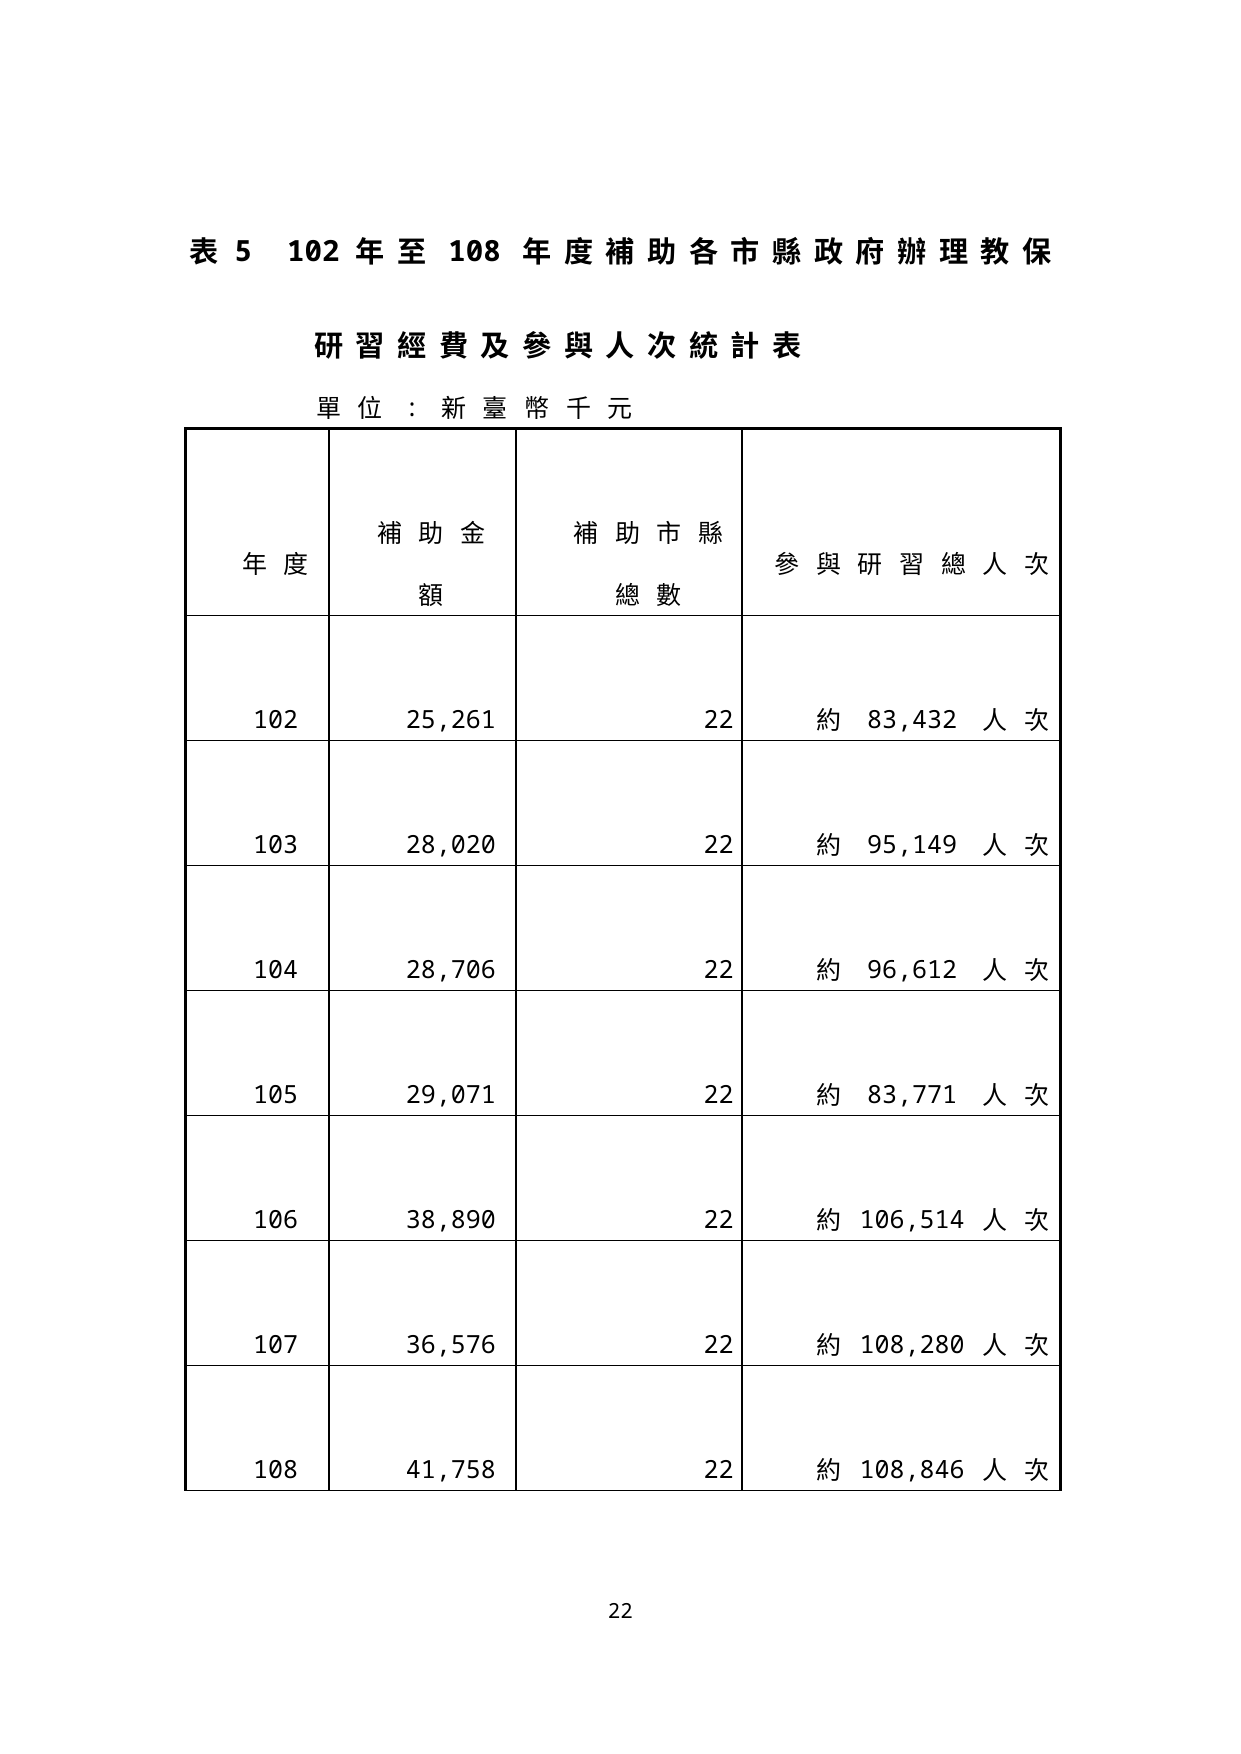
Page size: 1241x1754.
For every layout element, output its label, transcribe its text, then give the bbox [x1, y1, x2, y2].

table_cell 41,758 [330, 1366, 515, 1490]
table_cell 28,706 [330, 866, 515, 990]
table_cell 約108,846人次 [743, 1366, 1059, 1490]
table_cell 22 [517, 991, 741, 1115]
table_cell 22 [517, 616, 741, 740]
table_cell 28,020 [330, 741, 515, 865]
table_cell 103 [187, 741, 328, 865]
table_cell 108 [187, 1366, 328, 1490]
table_cell 約83,771人次 [743, 991, 1059, 1115]
table_cell 約83,432人次 [743, 616, 1059, 740]
table_cell 22 [517, 1116, 741, 1240]
table_cell 36,576 [330, 1241, 515, 1365]
table_cell 約96,612人次 [743, 866, 1059, 990]
table_cell 約106,514人次 [743, 1116, 1059, 1240]
table_cell 29,071 [330, 991, 515, 1115]
table_cell 105 [187, 991, 328, 1115]
table_header 補助金額 [330, 430, 515, 615]
table_cell 22 [517, 1366, 741, 1490]
table_header 年度 [187, 430, 328, 615]
table_cell 104 [187, 866, 328, 990]
table_cell 25,261 [330, 616, 515, 740]
table_cell 107 [187, 1241, 328, 1365]
text 表5 102年至108年度補助各市縣政府辦理教保研習經費及參與人次統計表 單位:新臺幣千元 [183, 177, 1058, 427]
table_cell 約95,149人次 [743, 741, 1059, 865]
table_cell 22 [517, 741, 741, 865]
table_cell 106 [187, 1116, 328, 1240]
table_header 補助市縣總數 [517, 430, 741, 615]
table_cell 38,890 [330, 1116, 515, 1240]
table_cell 102 [187, 616, 328, 740]
table_cell 22 [517, 1241, 741, 1365]
table_cell 約108,280人次 [743, 1241, 1059, 1365]
table_header 參與研習總人次 [743, 430, 1059, 615]
table_cell 22 [517, 866, 741, 990]
